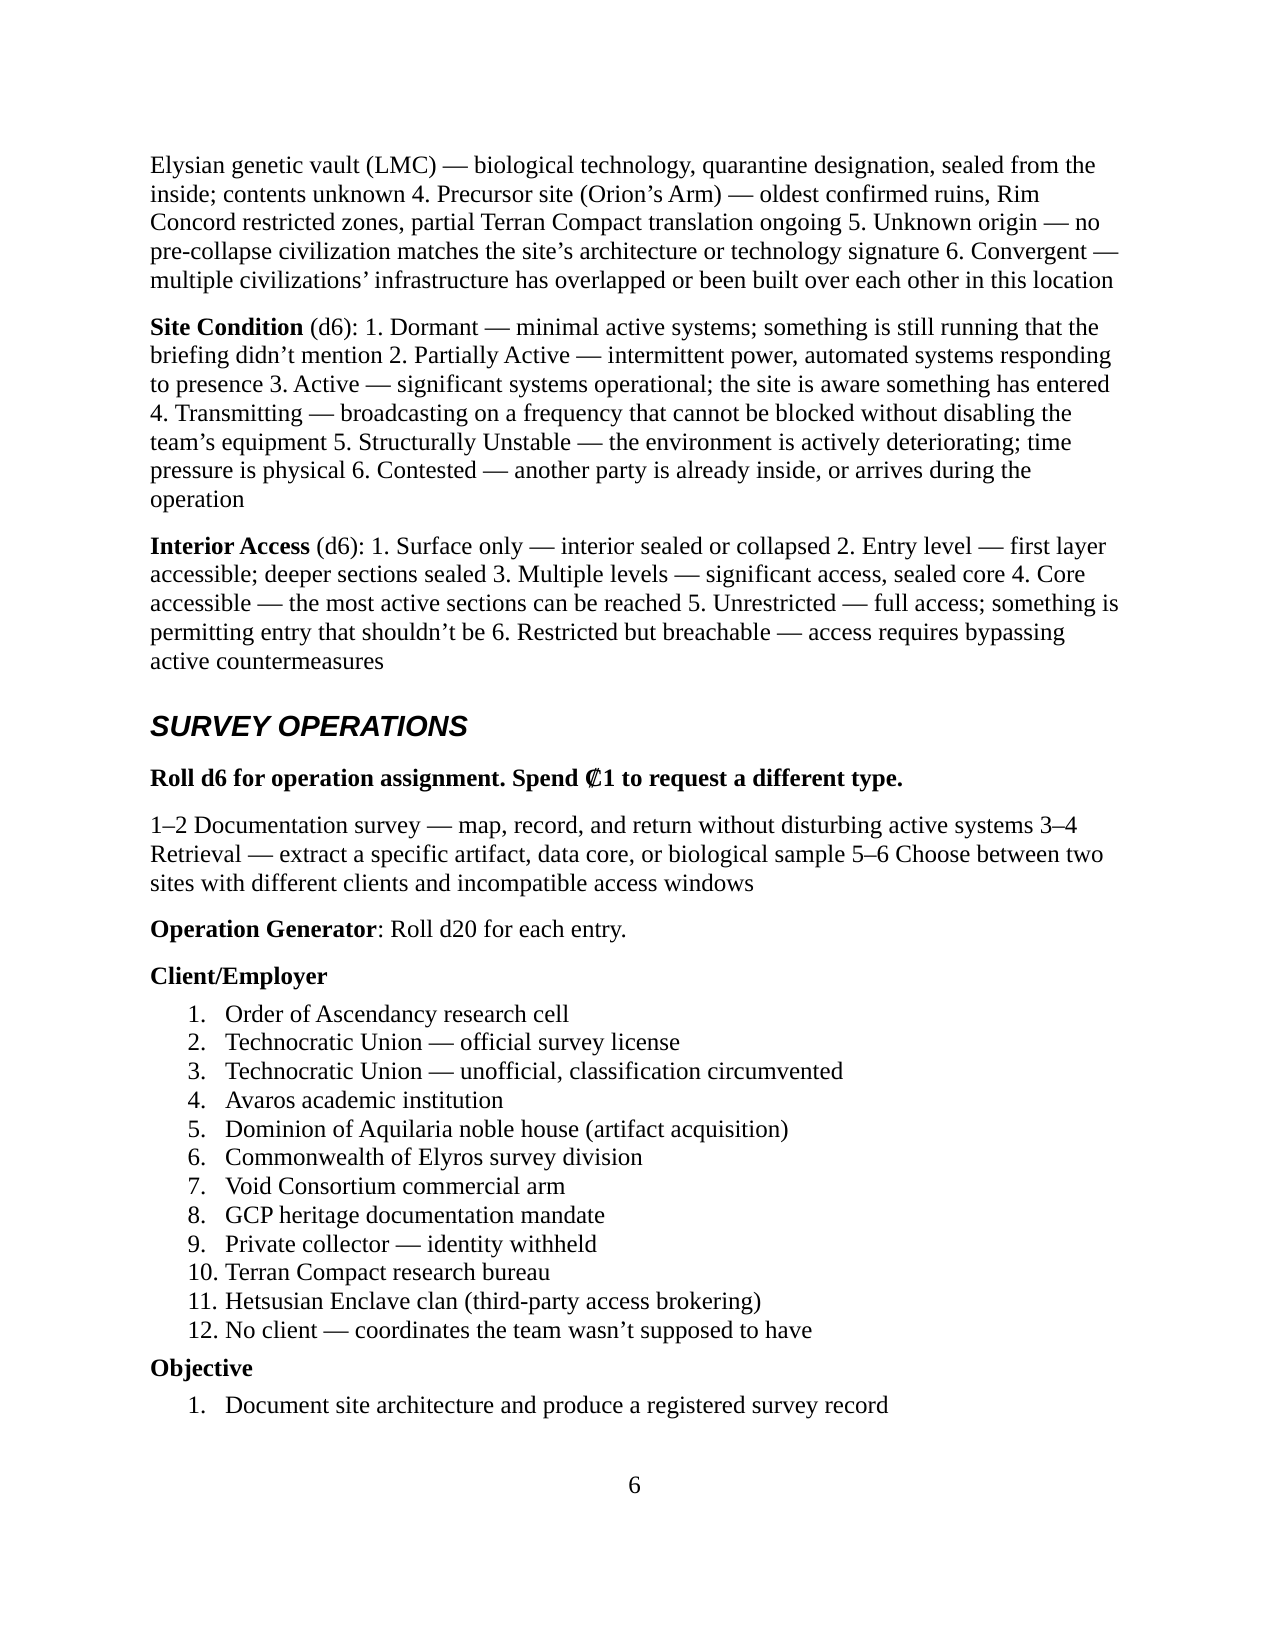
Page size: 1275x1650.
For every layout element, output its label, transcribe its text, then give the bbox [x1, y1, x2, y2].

list Document site architecture and produce a registered survey record [187, 1390, 1125, 1419]
text Operation Generator: Roll d20 for each entry. [150, 914, 1125, 943]
text Elysian genetic vault (LMC) — biological technology, quarantine designation, sealed from the inside; contents unknown 4. Precursor site (Orion’s Arm) — oldest confirmed ruins, Rim Concord restricted zones, partial Terran Compact translation ongoing 5. Unknown origin — no pre-collapse civilization matches the site’s architecture or technology signature 6. Convergent — multiple civilizations’ infrastructure has overlapped or been built over each other in this location [150, 150, 1125, 294]
list Hetsusian Enclave clan (third-party access brokering) [187, 1286, 1125, 1315]
list Private collector — identity withheld [187, 1229, 1125, 1257]
list Technocratic Union — unofficial, classification circumvented [187, 1056, 1125, 1085]
subtitle SURVEY OPERATIONS [150, 708, 1125, 742]
text Client/Employer [150, 961, 1125, 990]
text Interior Access (d6): 1. Surface only — interior sealed or collapsed 2. Entry level — first layer accessible; deeper sections sealed 3. Multiple levels — significant access, sealed core 4. Core accessible — the most active sections can be reached 5. Unrestricted — full access; something is permitting entry that shouldn’t be 6. Restricted but breachable — access requires bypassing active countermeasures [150, 531, 1125, 674]
text Objective [150, 1353, 1125, 1381]
list Order of Ascendancy research cell [187, 999, 1125, 1027]
list No client — coordinates the team wasn’t supposed to have [187, 1315, 1125, 1344]
list Commonwealth of Elyros survey division [187, 1142, 1125, 1171]
list Terran Compact research bureau [187, 1257, 1125, 1286]
list GCP heritage documentation mandate [187, 1200, 1125, 1229]
list Technocratic Union — official survey license [187, 1027, 1125, 1056]
text Roll d6 for operation assignment. Spend ₡1 to request a different type. [150, 763, 1125, 792]
list Avaros academic institution [187, 1085, 1125, 1114]
text Site Condition (d6): 1. Dormant — minimal active systems; something is still running that the briefing didn’t mention 2. Partially Active — intermittent power, automated systems responding to presence 3. Active — significant systems operational; the site is aware something has entered 4. Transmitting — broadcasting on a frequency that cannot be blocked without disabling the team’s equipment 5. Structurally Unstable — the environment is actively deteriorating; time pressure is physical 6. Contested — another party is already inside, or arrives during the operation [150, 312, 1125, 513]
list Dominion of Aquilaria noble house (artifact acquisition) [187, 1114, 1125, 1142]
list Void Consortium commercial arm [187, 1171, 1125, 1200]
text 1–2 Documentation survey — map, record, and return without disturbing active systems 3–4 Retrieval — extract a specific artifact, data core, or biological sample 5–6 Choose between two sites with different clients and incompatible access windows [150, 810, 1125, 896]
